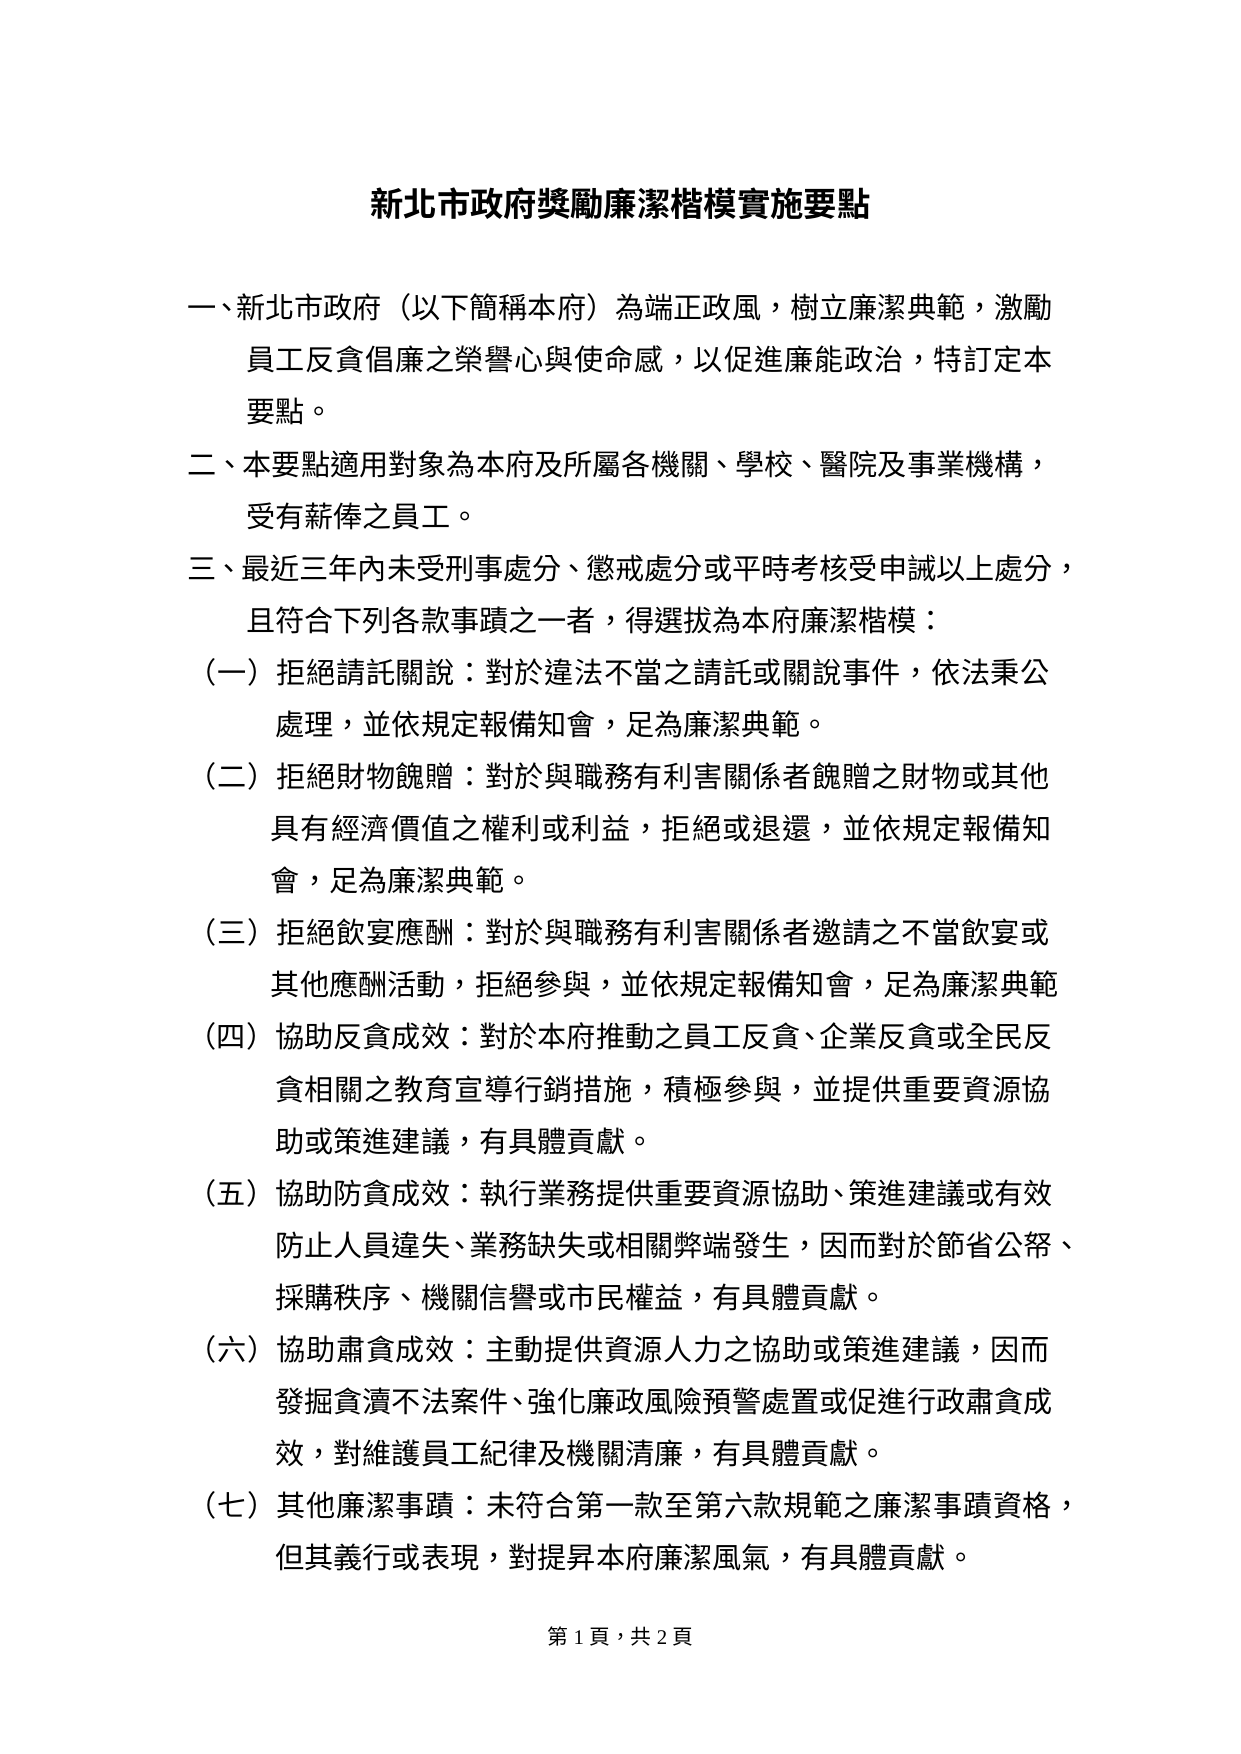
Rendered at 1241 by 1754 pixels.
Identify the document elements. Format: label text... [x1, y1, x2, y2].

text 二、本要點適用對象為本府及所屬各機關、學校、醫院及事業機構，受有薪俸之員工。 [187, 433, 1053, 537]
text （五）協助防貪成效：執行業務提供重要資源協助、策進建議或有效防止人員違失、業務缺失或相關弊端發生，因而對於節省公帑、採購秩序、機關信譽或市民權益，有具體貢獻。 [187, 1162, 1053, 1319]
text 新北市政府獎勵廉潔楷模實施要點 [187, 164, 1053, 239]
text （六）協助肅貪成效：主動提供資源人力之協助或策進建議，因而發掘貪瀆不法案件、強化廉政風險預警處置或促進行政肅貪成效，對維護員工紀律及機關清廉，有具體貢獻。 [187, 1319, 1053, 1475]
text 一、新北市政府（以下簡稱本府）為端正政風，樹立廉潔典範，激勵員工反貪倡廉之榮譽心與使命感，以促進廉能政治，特訂定本要點。 [187, 277, 1053, 433]
text （一）拒絕請託關說：對於違法不當之請託或關說事件，依法秉公處理，並依規定報備知會，足為廉潔典範。 [187, 642, 1053, 746]
text （七）其他廉潔事蹟：未符合第一款至第六款規範之廉潔事蹟資格，但其義行或表現，對提昇本府廉潔風氣，有具體貢獻。 [187, 1475, 1053, 1579]
text 三、最近三年內未受刑事處分、懲戒處分或平時考核受申誡以上處分，且符合下列各款事蹟之一者，得選拔為本府廉潔楷模： [187, 537, 1053, 642]
text （四）協助反貪成效：對於本府推動之員工反貪、企業反貪或全民反貪相關之教育宣導行銷措施，積極參與，並提供重要資源協助或策進建議，有具體貢獻。 [187, 1006, 1053, 1162]
text （二）拒絕財物餽贈：對於與職務有利害關係者餽贈之財物或其他具有經濟價值之權利或利益，拒絕或退還，並依規定報備知會，足為廉潔典範。 [187, 746, 1053, 902]
text （三）拒絕飲宴應酬：對於與職務有利害關係者邀請之不當飲宴或其他應酬活動，拒絕參與，並依規定報備知會，足為廉潔典範。 [187, 902, 1053, 1006]
